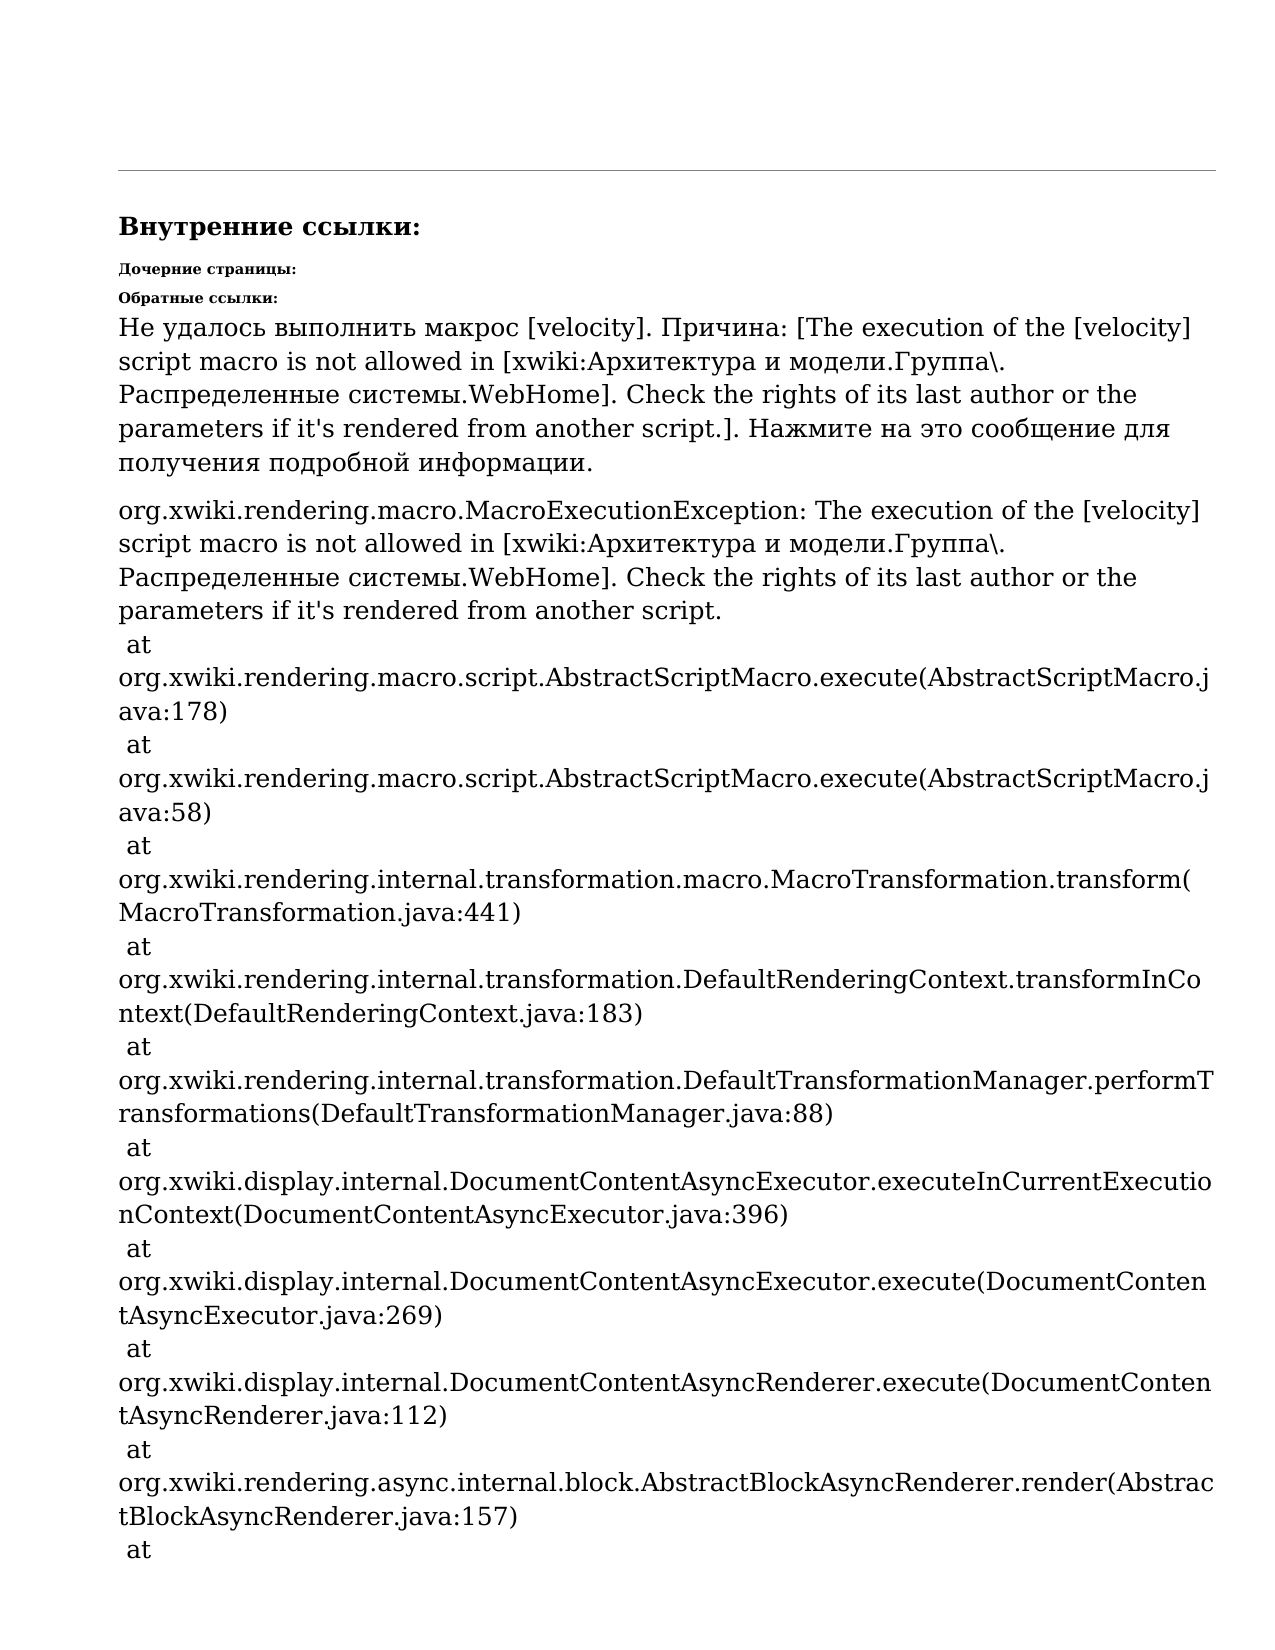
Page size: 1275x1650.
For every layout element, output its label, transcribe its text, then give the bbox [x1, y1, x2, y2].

subtitle Дочерние страницы: [118, 260, 1216, 278]
text org.xwiki.rendering.macro.MacroExecutionException: The execution of the [velocity] script macro is not allowed in [xwiki:Архитектура и модели.Группа\. Распределенные системы.WebHome]. Check the rights of its last author or the parameters if it's rendered from another script. at org.xwiki.rendering.macro.script.AbstractScriptMacro.execute(AbstractScriptMacro.java:178) at org.xwiki.rendering.macro.script.AbstractScriptMacro.execute(AbstractScriptMacro.java:58) at org.xwiki.rendering.internal.transformation.macro.MacroTransformation.transform(MacroTransformation.java:441) at org.xwiki.rendering.internal.transformation.DefaultRenderingContext.transformInContext(DefaultRenderingContext.java:183) at org.xwiki.rendering.internal.transformation.DefaultTransformationManager.performTransformations(DefaultTransformationManager.java:88) at org.xwiki.display.internal.DocumentContentAsyncExecutor.executeInCurrentExecutionContext(DocumentContentAsyncExecutor.java:396) at org.xwiki.display.internal.DocumentContentAsyncExecutor.execute(DocumentContentAsyncExecutor.java:269) at org.xwiki.display.internal.DocumentContentAsyncRenderer.execute(DocumentContentAsyncRenderer.java:112) at org.xwiki.rendering.async.internal.block.AbstractBlockAsyncRenderer.render(AbstractBlockAsyncRenderer.java:157) at [118, 496, 1216, 1565]
subtitle Внутренние ссылки: [118, 212, 1216, 242]
subtitle Обратные ссылки: [118, 290, 1216, 307]
text Не удалось выполнить макрос [velocity]. Причина: [The execution of the [velocity] script macro is not allowed in [xwiki:Архитектура и модели.Группа\. Распределенные системы.WebHome]. Check the rights of its last author or the parameters if it's rendered from another script.]. Нажмите на это сообщение для получения подробной информации. [118, 313, 1216, 477]
